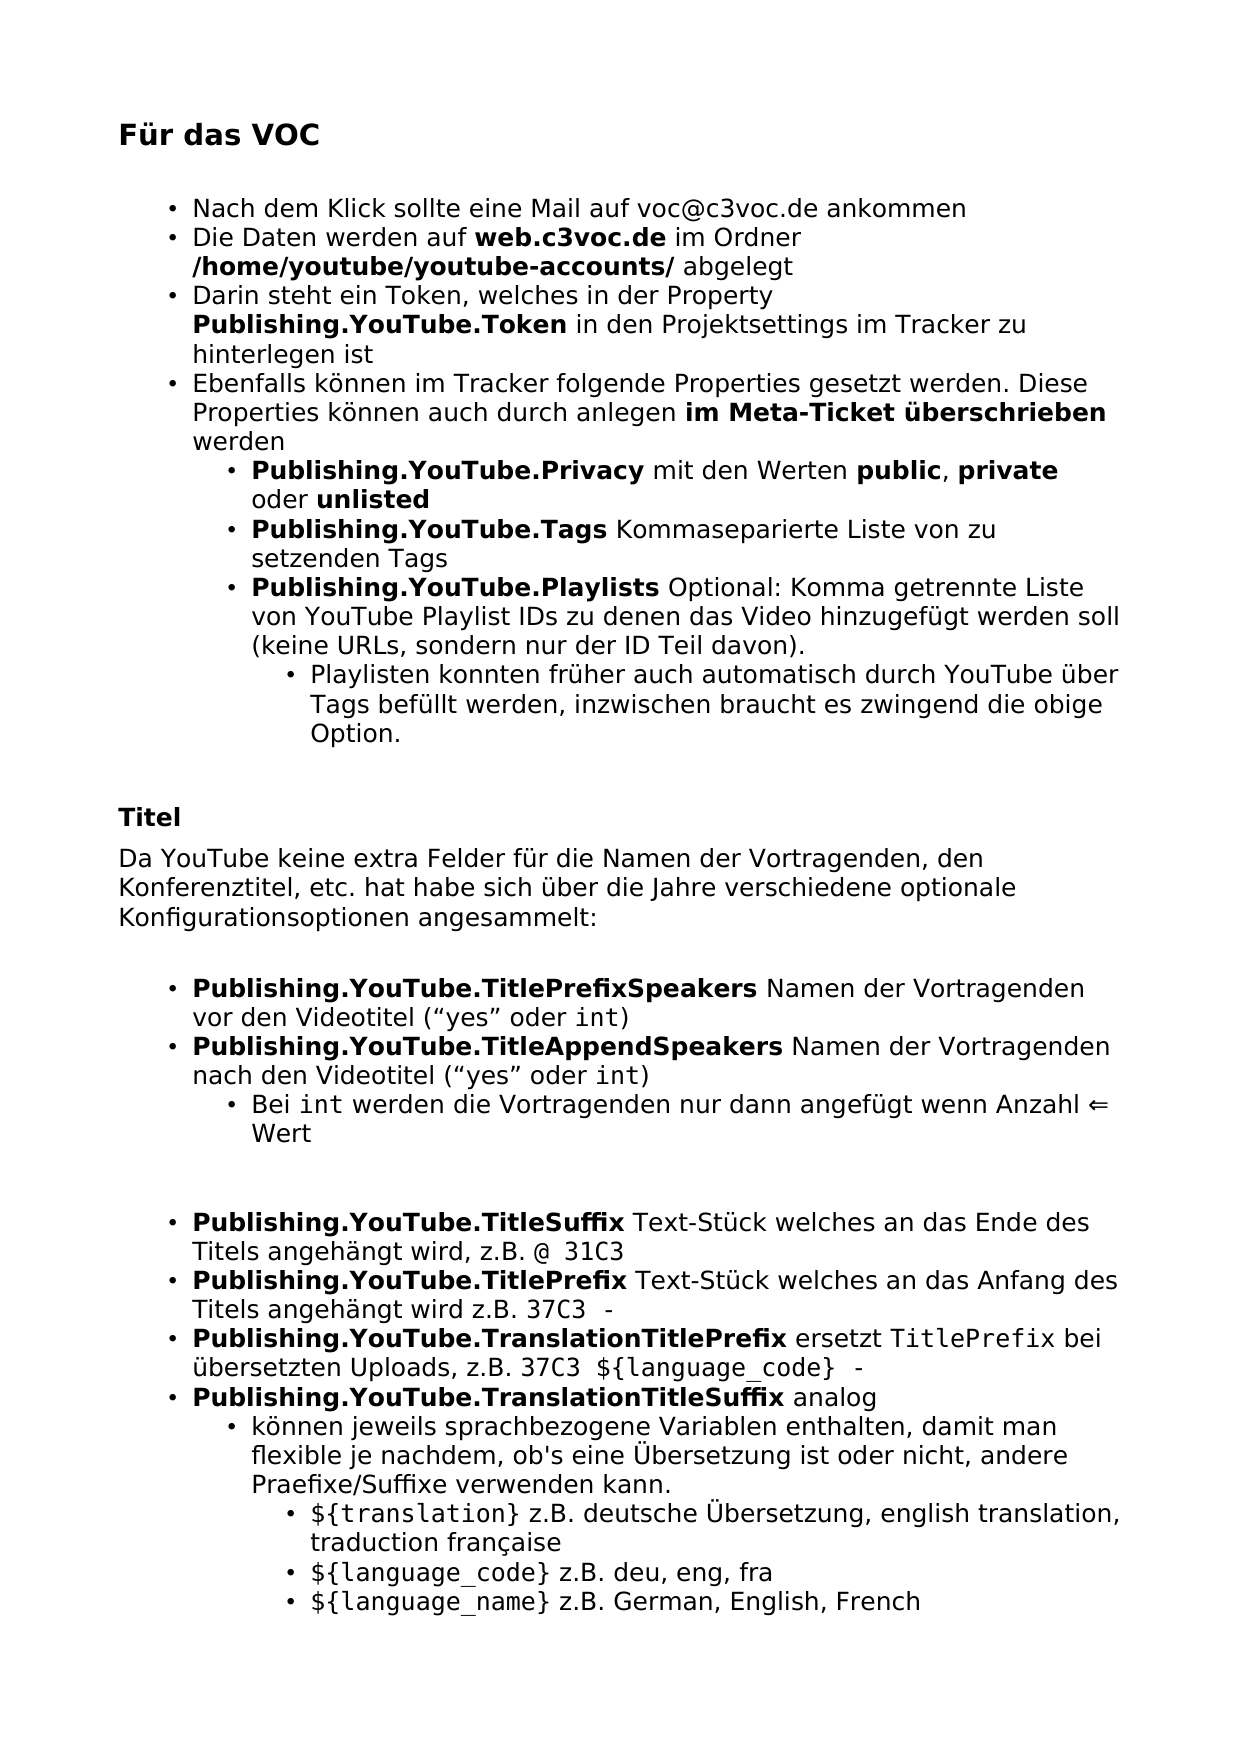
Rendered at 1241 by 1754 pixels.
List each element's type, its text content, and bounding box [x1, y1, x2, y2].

list Nach dem Klick sollte eine Mail auf voc@c3voc.de ankommen [177, 194, 1122, 223]
subtitle Titel [118, 803, 1122, 832]
list ${language_code} z.B. deu, eng, fra [295, 1558, 1122, 1587]
list Publishing.YouTube.TitlePrefixSpeakers Namen der Vortragenden vor den Videotitel (“yes” oder int) [177, 974, 1122, 1032]
list Darin steht ein Token, welches in der Property Publishing.YouTube.Token in den Projektsettings im Tracker zu hinterlegen ist [177, 282, 1122, 369]
list ${translation} z.B. deutsche Übersetzung, english translation, traduction française [295, 1499, 1122, 1558]
list Ebenfalls können im Tracker folgende Properties gesetzt werden. Diese Properties können auch durch anlegen im Meta-Ticket überschrieben werden [177, 369, 1122, 457]
subtitle Für das VOC [118, 118, 1122, 152]
list Publishing.YouTube.TitleSuffix Text-Stück welches an das Ende des Titels angehängt wird, z.B. @ 31C3 [177, 1208, 1122, 1266]
list ${language_name} z.B. German, English, French [295, 1587, 1122, 1616]
list können jeweils sprachbezogene Variablen enthalten, damit man flexible je nachdem, ob's eine Übersetzung ist oder nicht, andere Praefixe/Suffixe verwenden kann. [236, 1412, 1122, 1499]
list Playlisten konnten früher auch automatisch durch YouTube über Tags befüllt werden, inzwischen braucht es zwingend die obige Option. [295, 661, 1122, 748]
list Publishing.YouTube.Tags Kommaseparierte Liste von zu setzenden Tags [236, 515, 1122, 573]
list Publishing.YouTube.TitleAppendSpeakers Namen der Vortragenden nach den Videotitel (“yes” oder int) [177, 1032, 1122, 1091]
text Da YouTube keine extra Felder für die Namen der Vortragenden, den Konferenztitel, etc. hat habe sich über die Jahre verschiedene optionale Konfigurationsoptionen angesammelt: [118, 844, 1122, 932]
list Bei int werden die Vortragenden nur dann angefügt wenn Anzahl ⇐ Wert [236, 1091, 1122, 1149]
list Publishing.YouTube.TranslationTitleSuffix analog [177, 1383, 1122, 1412]
list Publishing.YouTube.TitlePrefix Text-Stück welches an das Anfang des Titels angehängt wird z.B. 37C3 - [177, 1266, 1122, 1324]
list Publishing.YouTube.Privacy mit den Werten public, private oder unlisted [236, 457, 1122, 515]
list Publishing.YouTube.TranslationTitlePrefix ersetzt TitlePrefix bei übersetzten Uploads, z.B. 37C3 ${language_code} - [177, 1324, 1122, 1383]
list Publishing.YouTube.Playlists Optional: Komma getrennte Liste von YouTube Playlist IDs zu denen das Video hinzugefügt werden soll (keine URLs, sondern nur der ID Teil davon). [236, 573, 1122, 661]
list Die Daten werden auf web.c3voc.de im Ordner /home/youtube/youtube-accounts/ abgelegt [177, 223, 1122, 282]
